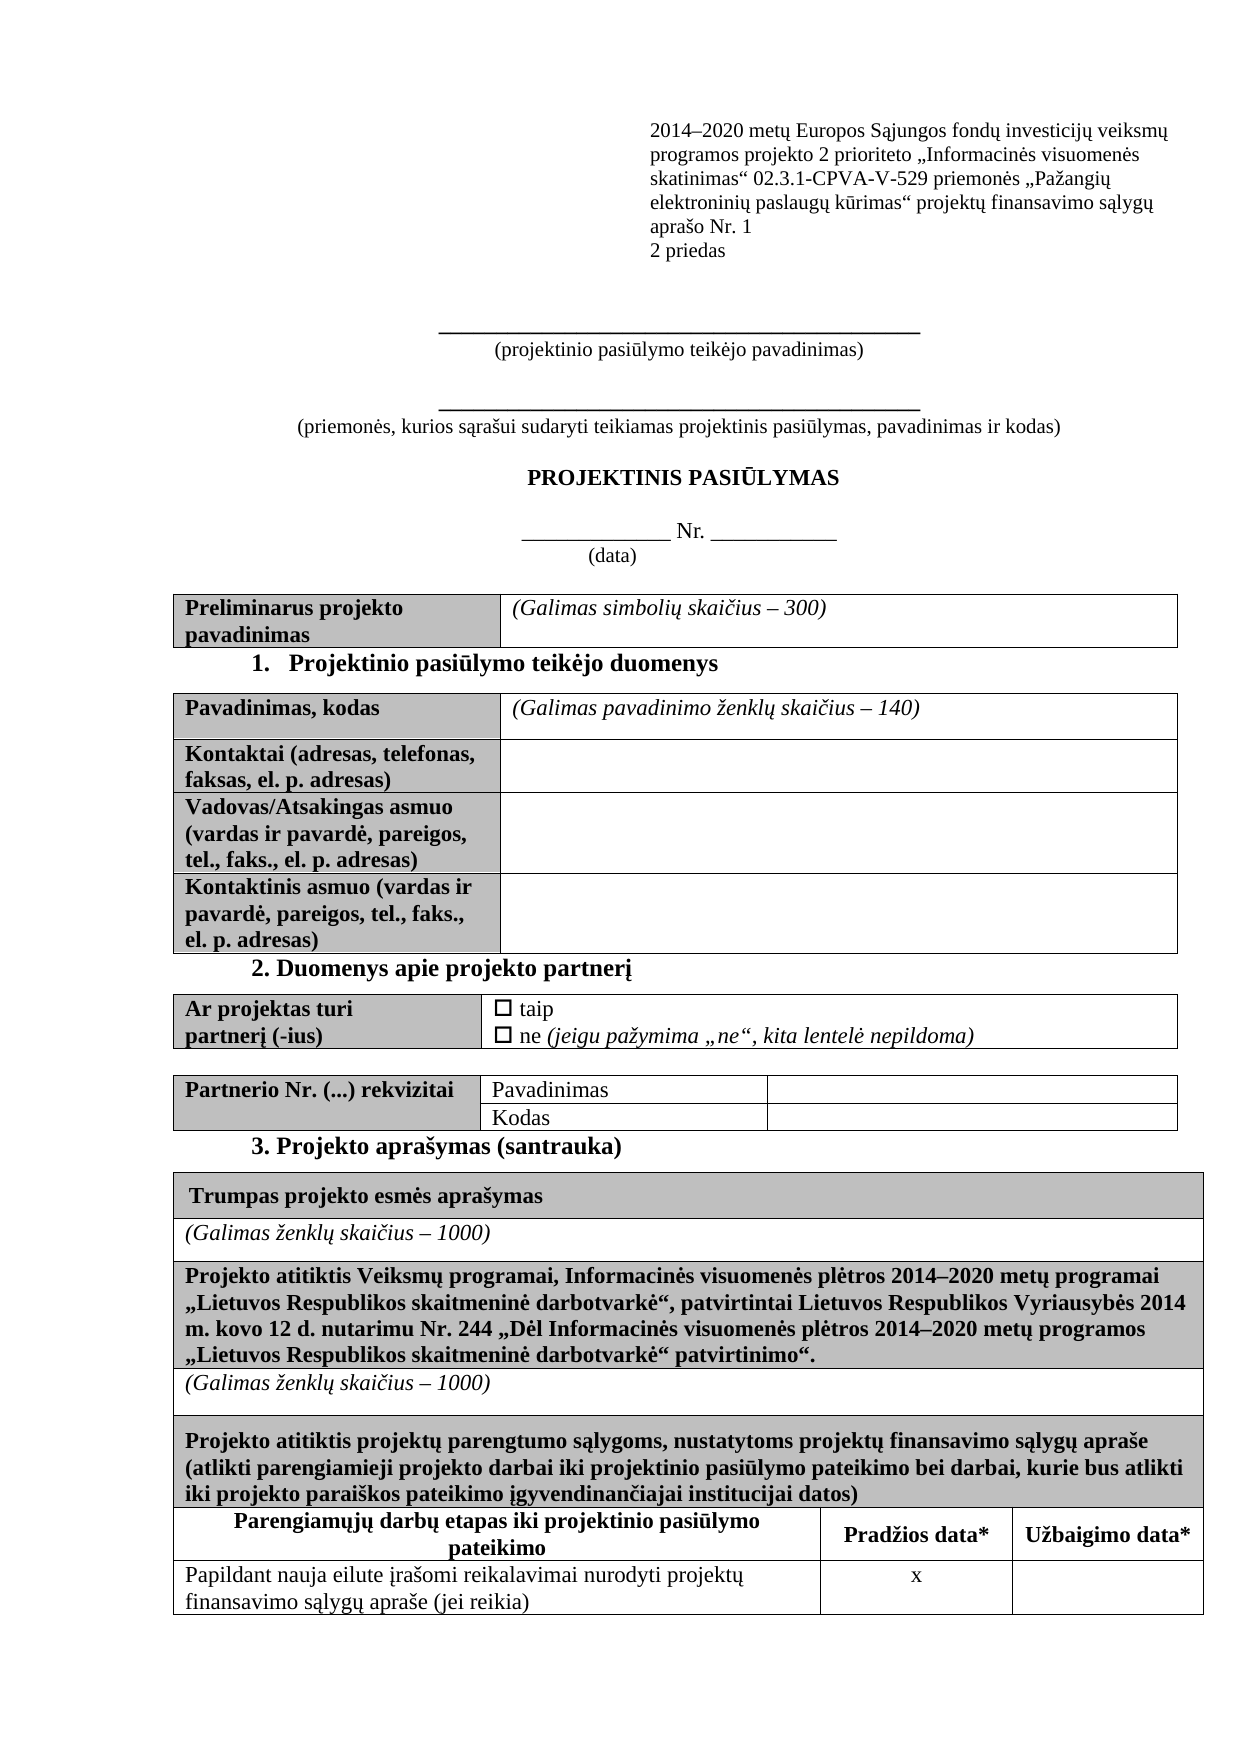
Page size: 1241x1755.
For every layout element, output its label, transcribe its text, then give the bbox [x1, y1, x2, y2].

text (projektinio pasiūlymo teikėjo pavadinimas) [177, 337, 1181, 361]
table_cell x [821, 1561, 1012, 1614]
text 3. Projekto aprašymas (santrauka) [177, 1131, 1181, 1160]
table_cell Užbaigimo data* [1013, 1508, 1203, 1560]
table_cell [768, 1104, 1177, 1130]
text 2014–2020 metų Europos Sąjungos fondų investicijų veiksmų programos projekto 2 prioriteto „Informacinės visuomenės skatinimas“ 02.3.1-CPVA-V-529 priemonės „Pažangių elektroninių paslaugų kūrimas“ projektų finansavimo sąlygų aprašo Nr. 1 [650, 118, 1181, 238]
table_cell [501, 874, 1177, 952]
text __________________________________________ [177, 387, 1181, 413]
table_cell [501, 793, 1177, 872]
text (data) [546, 543, 1181, 567]
table_cell Kontaktinis asmuo (vardas ir pavardė, pareigos, tel., faks., el. p. adresas) [174, 874, 500, 952]
table_header (Galimas simbolių skaičius – 300) [501, 595, 1177, 647]
table_header Pavadinimas [481, 1076, 767, 1103]
table_header Trumpas projekto esmės aprašymas [174, 1173, 1203, 1218]
table_header Ar projektas turi partnerį (-ius) [174, 995, 481, 1048]
table_header  taip  ne (jeigu pažymima „ne“, kita lentelė nepildoma) [482, 995, 1177, 1048]
table_cell Kodas [481, 1104, 767, 1130]
text _____________ Nr. ___________ [177, 517, 1181, 543]
table_cell [501, 740, 1177, 792]
text 2. Duomenys apie projekto partnerį [251, 953, 1181, 982]
text 2 priedas [177, 238, 1181, 262]
table_cell (Galimas ženklų skaičius – 1000) [174, 1369, 1203, 1414]
table_cell Papildant nauja eilute įrašomi reikalavimai nurodyti projektų finansavimo sąlygų apraše (jei reikia) [174, 1561, 820, 1614]
table_cell Parengiamųjų darbų etapas iki projektinio pasiūlymo pateikimo [174, 1508, 820, 1560]
table_header Preliminarus projekto pavadinimas [174, 595, 500, 647]
table_cell Vadovas/Atsakingas asmuo (vardas ir pavardė, pareigos, tel., faks., el. p. adresas) [174, 793, 500, 872]
table_cell [1013, 1561, 1203, 1614]
table_cell (Galimas ženklų skaičius – 1000) [174, 1219, 1203, 1261]
table_cell Pradžios data* [821, 1508, 1012, 1560]
table_header (Galimas pavadinimo ženklų skaičius – 140) [501, 694, 1177, 738]
text PROJEKTINIS PASIŪLYMAS [177, 464, 1189, 490]
table_cell Projekto atitiktis projektų parengtumo sąlygoms, nustatytoms projektų finansavimo sąlygų apraše (atlikti parengiamieji projekto darbai iki projektinio pasiūlymo pateikimo bei darbai, kurie bus atlikti iki projekto paraiškos pateikimo įgyvendinančiajai institucijai datos) [174, 1416, 1203, 1507]
text __________________________________________ [177, 310, 1181, 337]
table_cell Projekto atitiktis Veiksmų programai, Informacinės visuomenės plėtros 2014–2020 metų programai „Lietuvos Respublikos skaitmeninė darbotvarkė“, patvirtintai Lietuvos Respublikos Vyriausybės 2014 m. kovo 12 d. nutarimu Nr. 244 „Dėl Informacinės visuomenės plėtros 2014–2020 metų programos „Lietuvos Respublikos skaitmeninė darbotvarkė“ patvirtinimo“. [174, 1262, 1203, 1368]
text 1. Projektinio pasiūlymo teikėjo duomenys [251, 648, 1181, 677]
table_cell Kontaktai (adresas, telefonas, faksas, el. p. adresas) [174, 740, 500, 792]
text (priemonės, kurios sąrašui sudaryti teikiamas projektinis pasiūlymas, pavadinimas ir kodas) [177, 413, 1181, 438]
table_header [768, 1076, 1177, 1103]
table_header Pavadinimas, kodas [174, 694, 500, 738]
table_header Partnerio Nr. (...) rekvizitai [174, 1076, 480, 1130]
